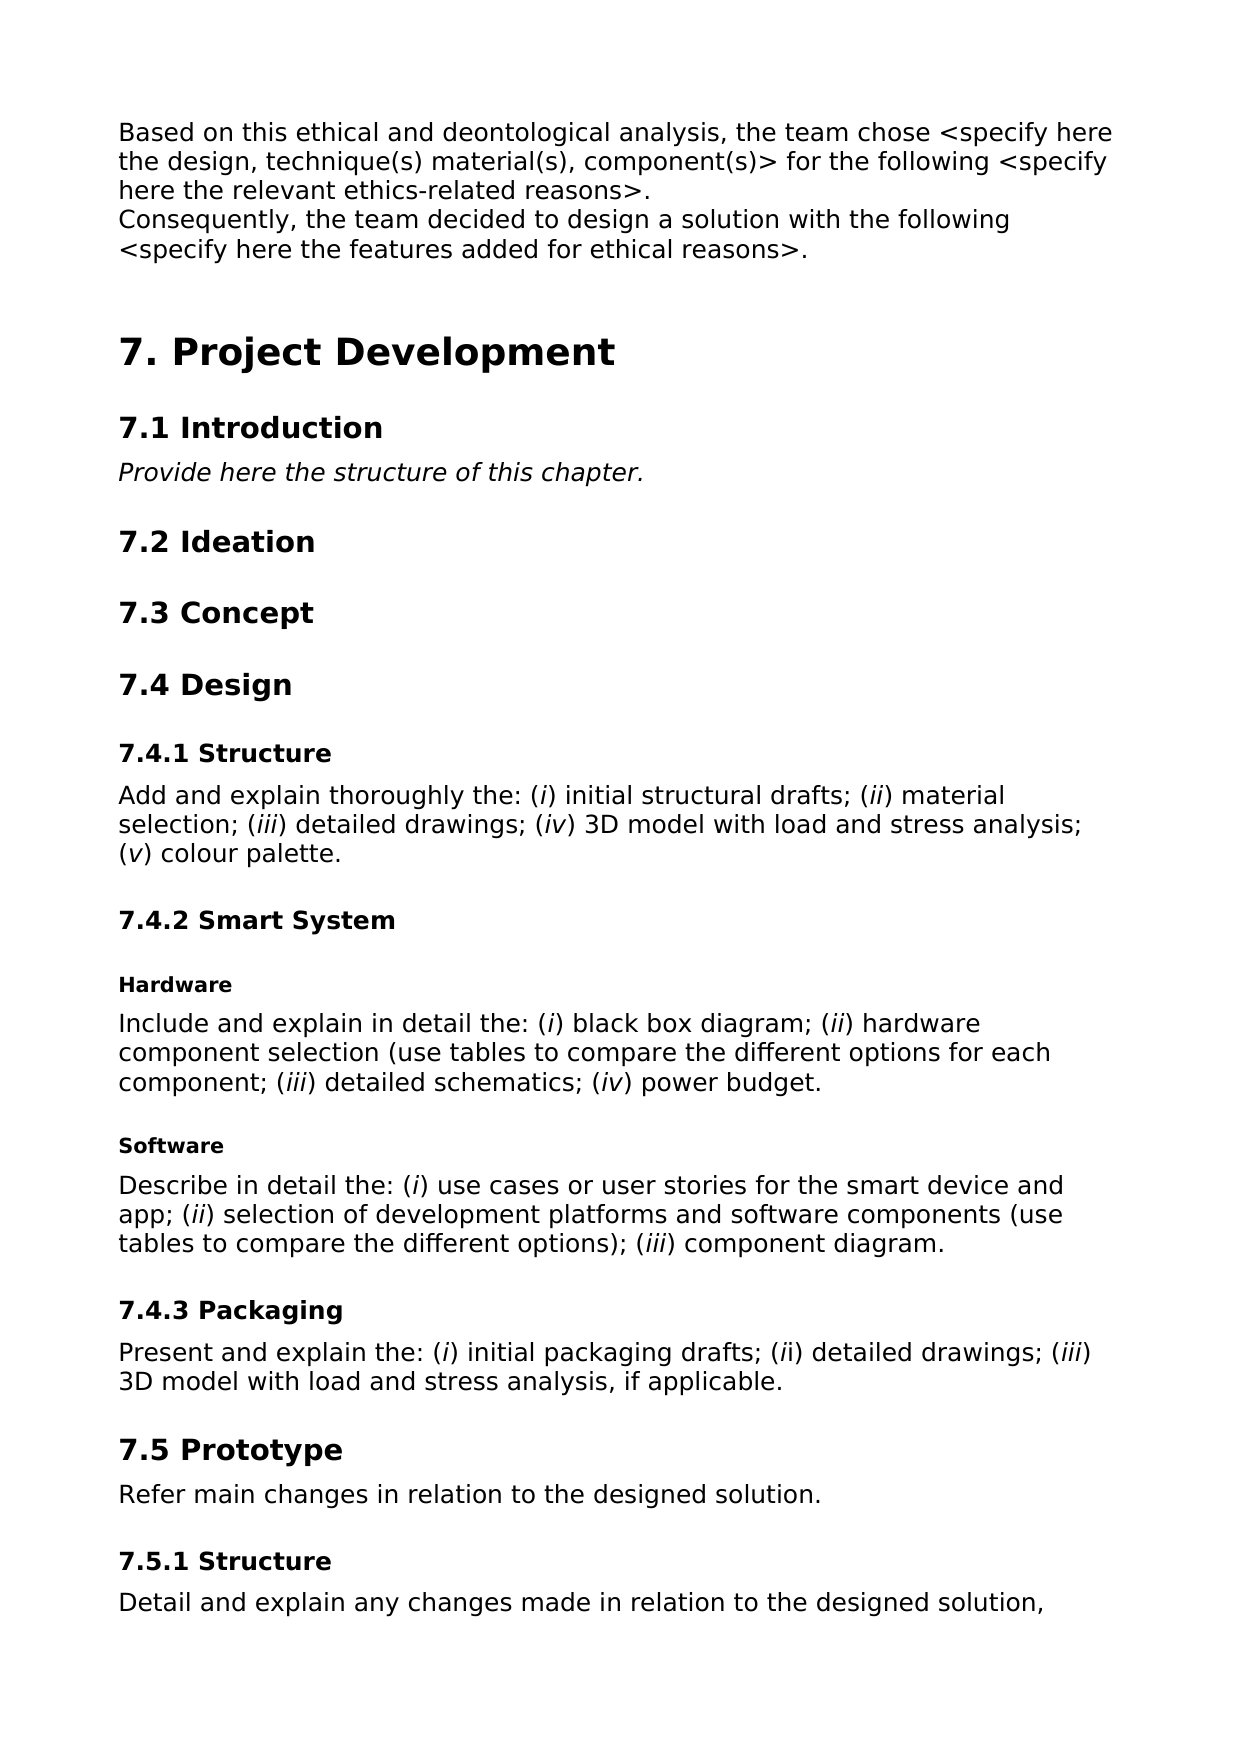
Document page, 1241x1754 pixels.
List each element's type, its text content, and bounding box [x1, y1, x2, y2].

text Include and explain in detail the: (i) black box diagram; (ii) hardware component selection (use tables to compare the different options for each component; (iii) detailed schematics; (iv) power budget. [118, 1009, 1122, 1097]
subtitle 7.4.1 Structure [118, 739, 1122, 768]
text Detail and explain any changes made in relation to the designed solution, [118, 1588, 1122, 1618]
subtitle 7.5 Prototype [118, 1434, 1122, 1468]
subtitle 7.4.2 Smart System [118, 906, 1122, 935]
subtitle 7.1 Introduction [118, 412, 1122, 446]
text Refer main changes in relation to the designed solution. [118, 1480, 1122, 1509]
text Based on this ethical and deontological analysis, the team chose <specify here the design, technique(s) material(s), component(s)> for the following <specify here the relevant ethics-related reasons>. Consequently, the team decided to design a solution with the following <specify here the features added for ethical reasons>. [118, 118, 1122, 293]
text Present and explain the: (i) initial packaging drafts; (ii) detailed drawings; (iii) 3D model with load and stress analysis, if applicable. [118, 1338, 1122, 1396]
subtitle 7.4 Design [118, 668, 1122, 702]
text Provide here the structure of this chapter. [118, 458, 1122, 487]
subtitle Software [118, 1134, 1122, 1159]
text Add and explain thoroughly the: (i) initial structural drafts; (ii) material selection; (iii) detailed drawings; (iv) 3D model with load and stress analysis; (v) colour palette. [118, 781, 1122, 868]
subtitle 7. Project Development [118, 331, 1122, 374]
subtitle 7.4.3 Packaging [118, 1296, 1122, 1325]
subtitle Hardware [118, 973, 1122, 997]
subtitle 7.5.1 Structure [118, 1547, 1122, 1576]
subtitle 7.2 Ideation [118, 525, 1122, 559]
text Describe in detail the: (i) use cases or user stories for the smart device and app; (ii) selection of development platforms and software components (use tables to compare the different options); (iii) component diagram. [118, 1171, 1122, 1259]
subtitle 7.3 Concept [118, 596, 1122, 630]
